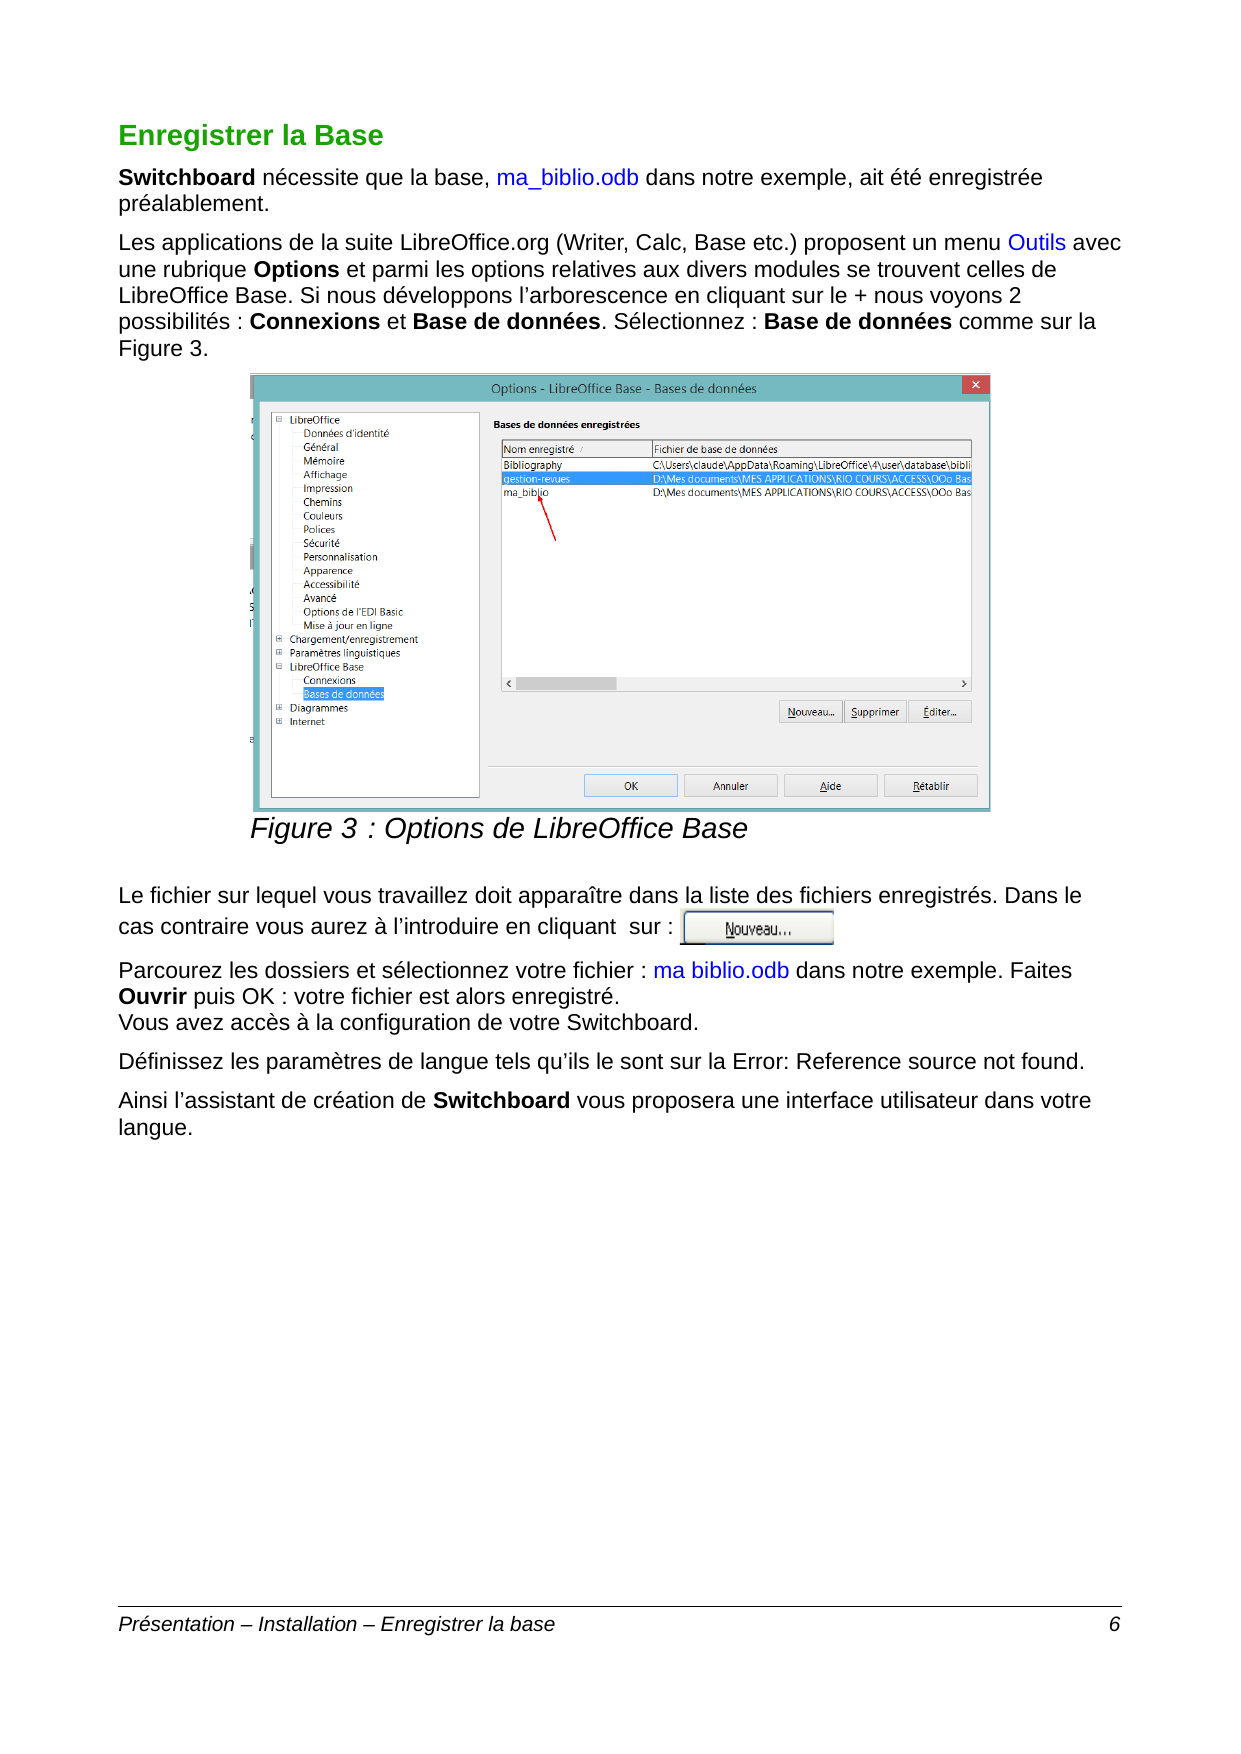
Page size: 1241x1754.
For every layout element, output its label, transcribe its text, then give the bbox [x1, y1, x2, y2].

text Le fichier sur lequel vous travaillez doit apparaître dans la liste des fichiers enregistrés. Dans le cas contraire vous aurez à l’introduire en cliquant sur : [118, 882, 1122, 944]
text Figure 3 : Options de LibreOffice Base [250, 812, 990, 845]
text Ainsi l’assistant de création de Switchboard vous proposera une interface utilisateur dans votre langue. [118, 1087, 1122, 1140]
subtitle Enregistrer la Base [118, 118, 1122, 152]
picture [679, 908, 834, 945]
picture [250, 373, 991, 812]
text Parcourez les dossiers et sélectionnez votre fichier : ma biblio.odb dans notre exemple. Faites Ouvrir puis OK : votre fichier est alors enregistré. Vous avez accès à la configuration de votre Switchboard. [118, 957, 1122, 1036]
text Switchboard nécessite que la base, ma_biblio.odb dans notre exemple, ait été enregistrée préalablement. [118, 164, 1122, 217]
text Les applications de la suite LibreOffice.org (Writer, Calc, Base etc.) proposent un menu Outils avec une rubrique Options et parmi les options relatives aux divers modules se trouvent celles de LibreOffice Base. Si nous développons l’arborescence en cliquant sur le + nous voyons 2 possibilités : Connexions et Base de données. Sélectionnez : Base de données comme sur la Figure 3. [118, 229, 1122, 361]
text Définissez les paramètres de langue tels qu’ils le sont sur la Figure 4. [118, 1048, 1122, 1074]
